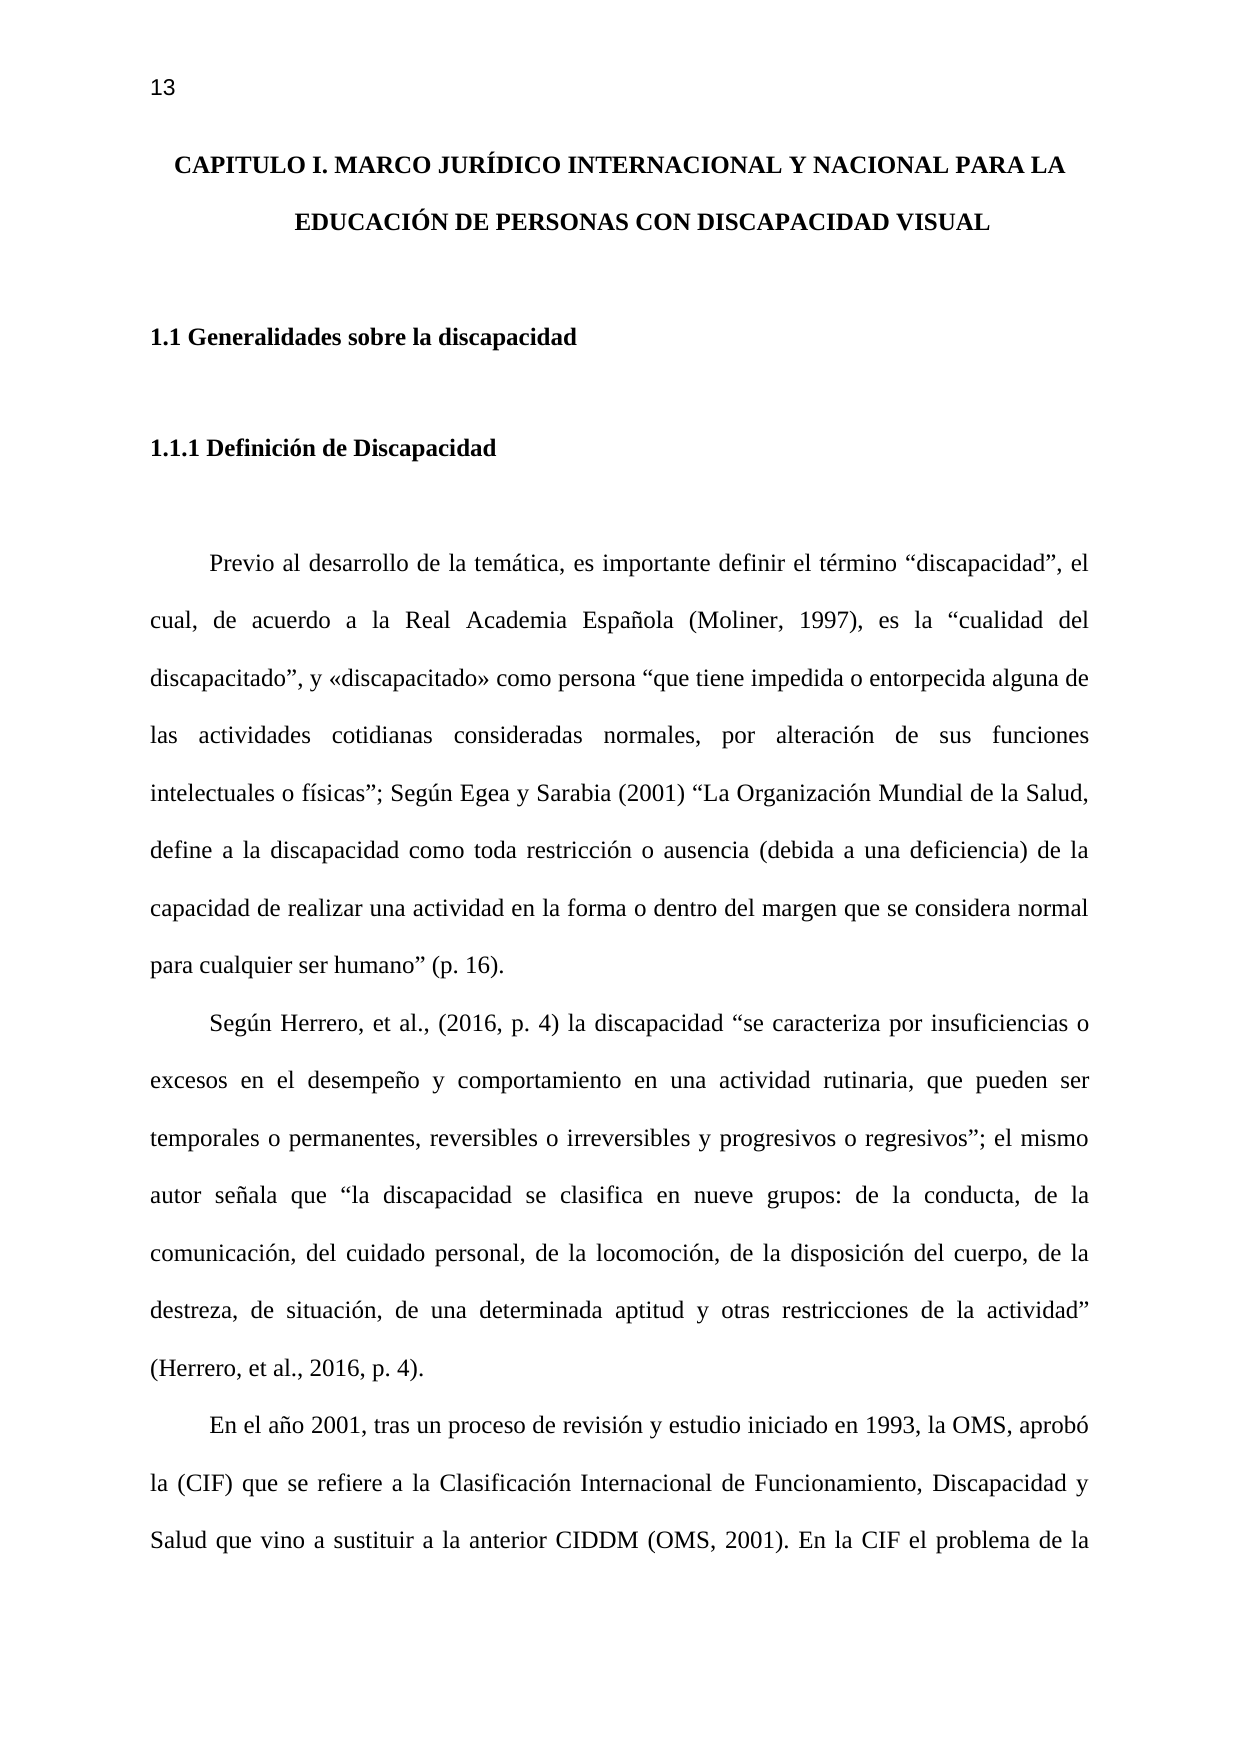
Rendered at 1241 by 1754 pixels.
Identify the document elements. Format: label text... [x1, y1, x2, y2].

subtitle 1.1.1 Definición de Discapacidad [150, 433, 1090, 461]
subtitle CAPITULO I. MARCO JURÍDICO INTERNACIONAL Y NACIONAL PARA LA EDUCACIÓN DE PERSONAS CON DISCAPACIDAD VISUAL [150, 150, 1090, 236]
subtitle 1.1 Generalidades sobre la discapacidad [150, 322, 1090, 351]
text Previo al desarrollo de la temática, es importante definir el término “discapacidad”, el cual, de acuerdo a la Real Academia Española (Moliner, 1997), es la “cualidad del discapacitado”, y «discapacitado» como persona “que tiene impedida o entorpecida alguna de las actividades cotidianas consideradas normales, por alteración de sus funciones intelectuales o físicas”; Según Egea y Sarabia (2001) “La Organización Mundial de la Salud, define a la discapacidad como toda restricción o ausencia (debida a una deficiencia) de la capacidad de realizar una actividad en la forma o dentro del margen que se considera normal para cualquier ser humano” (p. 16). [150, 548, 1090, 979]
text En el año 2001, tras un proceso de revisión y estudio iniciado en 1993, la OMS, aprobó la (CIF) que se refiere a la Clasificación Internacional de Funcionamiento, Discapacidad y Salud que vino a sustituir a la anterior CIDDM (OMS, 2001). En la CIF el problema de la [150, 1410, 1090, 1554]
text Según Herrero, et al., (2016, p. 4) la discapacidad “se caracteriza por insuficiencias o excesos en el desempeño y comportamiento en una actividad rutinaria, que pueden ser temporales o permanentes, reversibles o irreversibles y progresivos o regresivos”; el mismo autor señala que “la discapacidad se clasifica en nueve grupos: de la conducta, de la comunicación, del cuidado personal, de la locomoción, de la disposición del cuerpo, de la destreza, de situación, de una determinada aptitud y otras restricciones de la actividad” (Herrero, et al., 2016, p. 4). [150, 1008, 1090, 1381]
